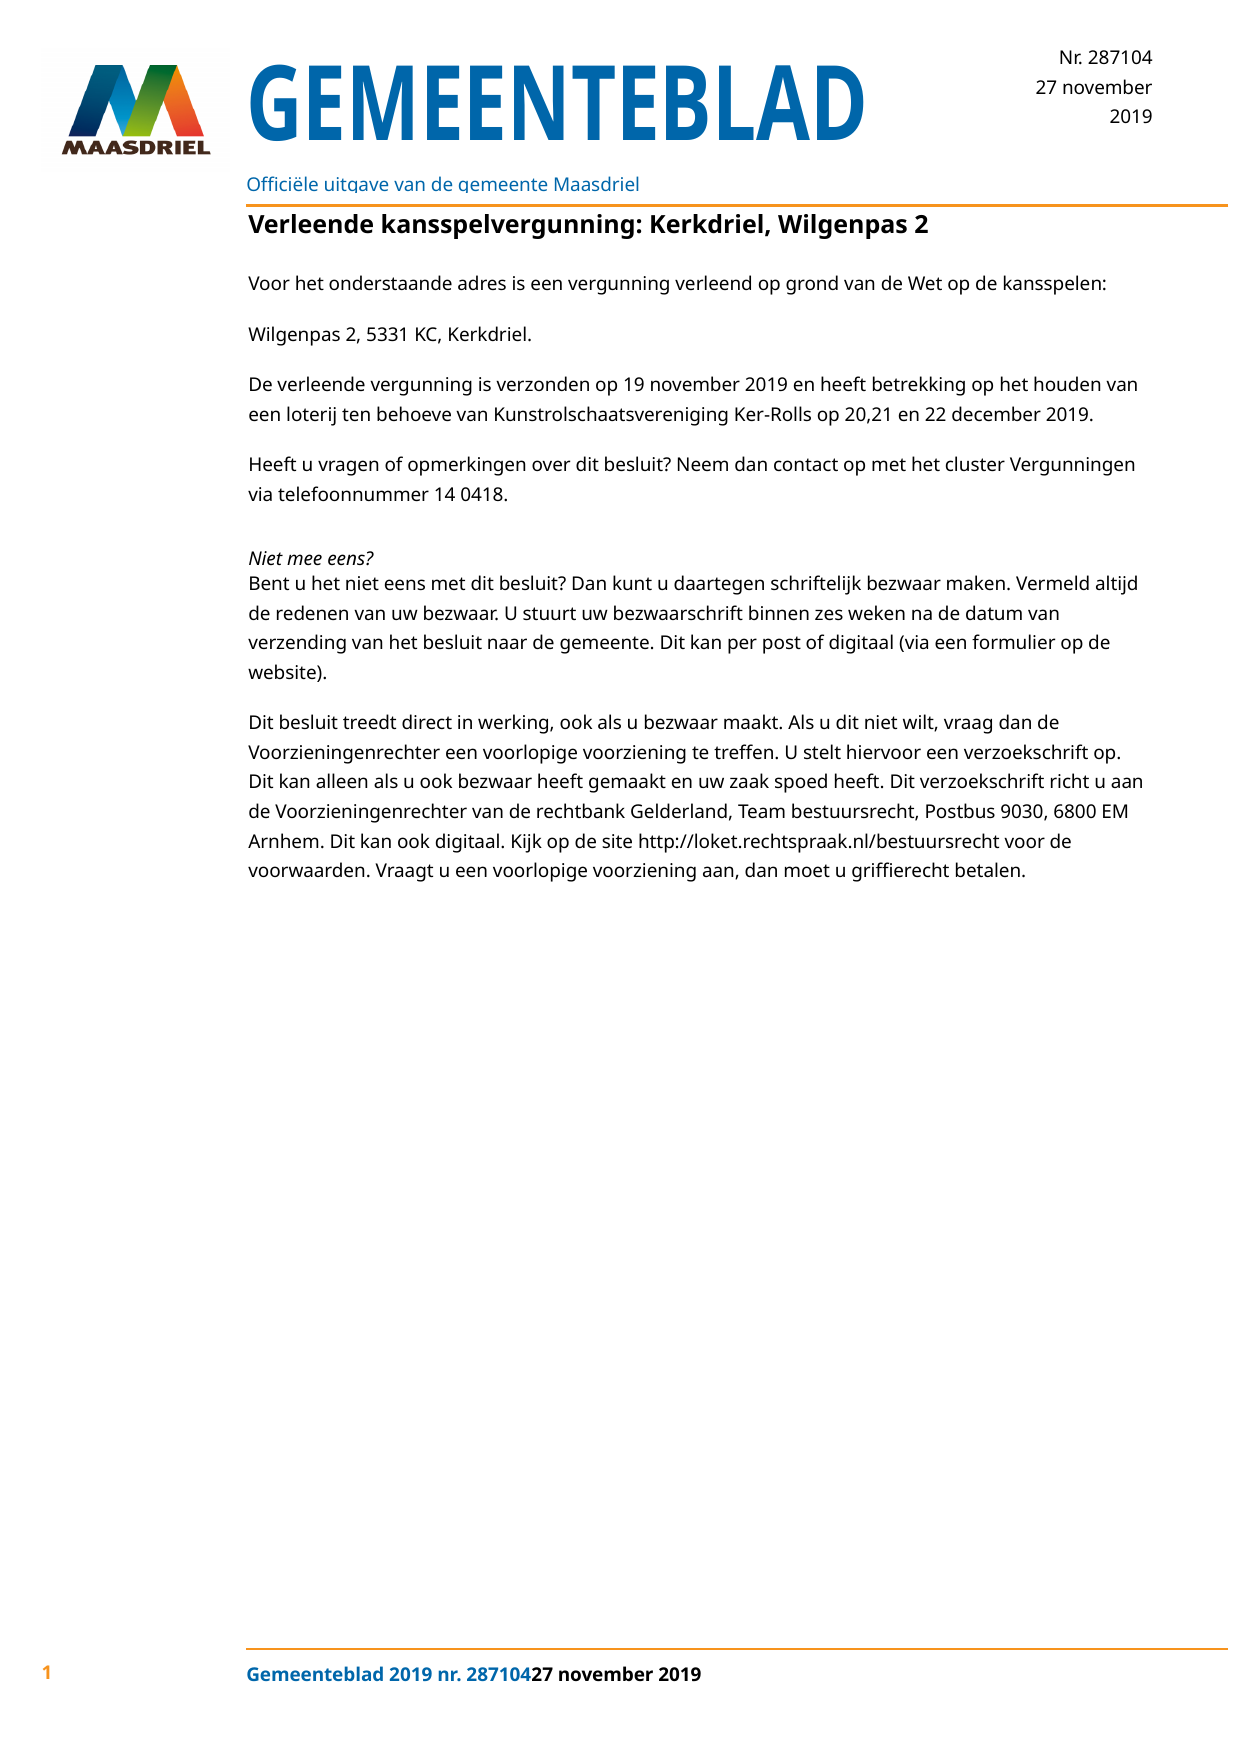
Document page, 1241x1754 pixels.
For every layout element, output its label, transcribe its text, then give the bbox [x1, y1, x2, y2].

text Dit besluit treedt direct in werking, ook als u bezwaar maakt. Als u dit niet wilt, vraag dan de Voorzieningenrechter een voorlopige voorziening te treffen. U stelt hiervoor een verzoekschrift op. Dit kan alleen als u ook bezwaar heeft gemaakt en uw zaak spoed heeft. Dit verzoekschrift richt u aan de Voorzieningenrechter van de rechtbank Gelderland, Team bestuursrecht, Postbus 9030, 6800 EM Arnhem. Dit kan ook digitaal. Kijk op de site http://loket.rechtspraak.nl/bestuursrecht voor de voorwaarden. Vraagt u een voorlopige voorziening aan, dan moet u griffierecht betalen. [248, 709, 1152, 883]
text Verleende kansspelvergunning: Kerkdriel, Wilgenpas 2 [248, 207, 1152, 241]
text De verleende vergunning is verzonden op 19 november 2019 en heeft betrekking op het houden van een loterij ten behoeve van Kunstrolschaatsvereniging Ker-Rolls op 20,21 en 22 december 2019. [248, 371, 1152, 426]
text Bent u het niet eens met dit besluit? Dan kunt u daartegen schriftelijk bezwaar maken. Vermeld altijd de redenen van uw bezwaar. U stuurt uw bezwaarschrift binnen zes weken na de datum van verzending van het besluit naar de gemeente. Dit kan per post of digitaal (via een formulier op de website). [248, 570, 1152, 685]
text Wilgenpas 2, 5331 KC, Kerkdriel. [248, 321, 1152, 346]
text Niet mee eens? [248, 545, 1152, 570]
picture [41, 47, 231, 172]
text Heeft u vragen of opmerkingen over dit besluit? Neem dan contact op met het cluster Vergunningen via telefoonnummer 14 0418. [248, 451, 1152, 506]
text Voor het onderstaande adres is een vergunning verleend op grond van de Wet op de kansspelen: [248, 270, 1152, 296]
